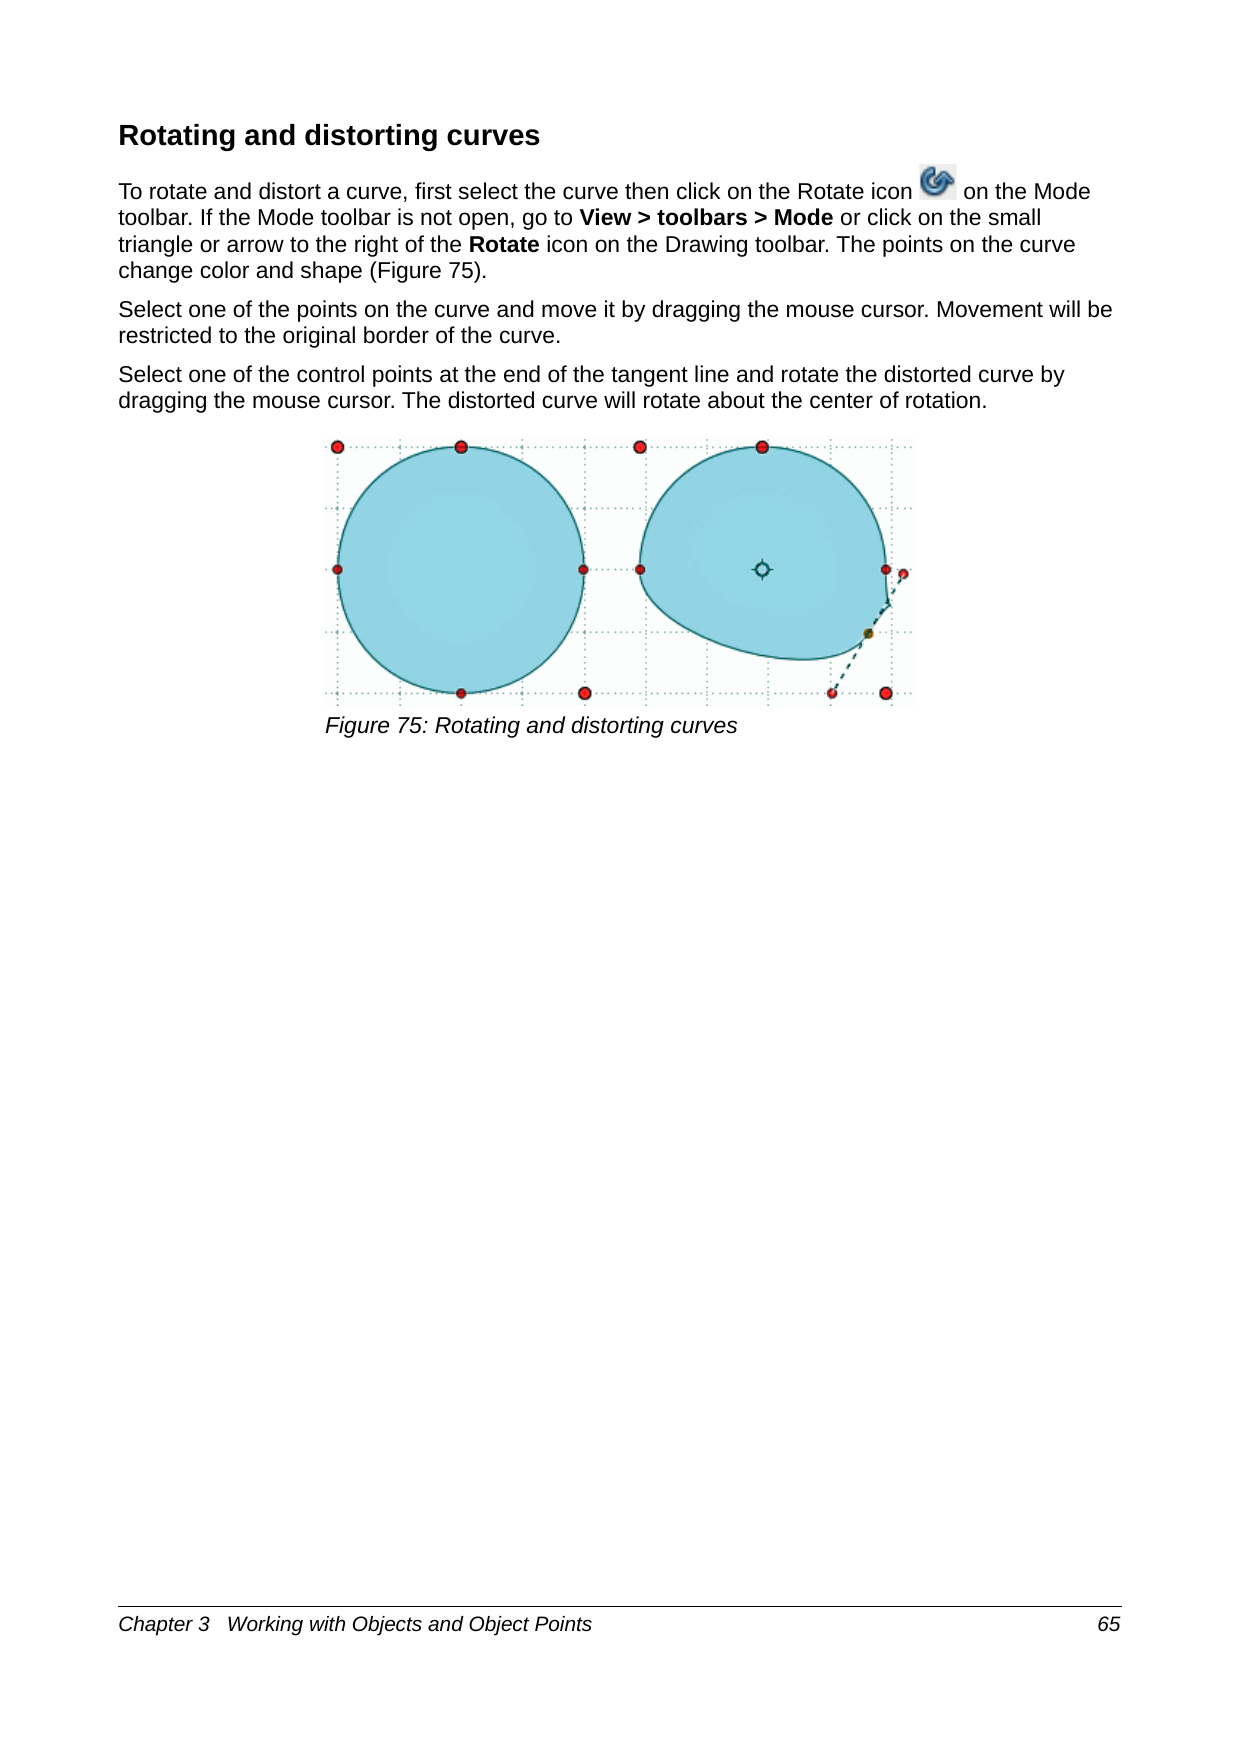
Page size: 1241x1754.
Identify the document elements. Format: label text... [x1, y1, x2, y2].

text Select one of the points on the curve and move it by dragging the mouse cursor. Movement will be restricted to the original border of the curve. [118, 296, 1122, 349]
text Figure 75: Rotating and distorting curves [325, 712, 915, 738]
picture [919, 164, 957, 200]
text To rotate and distort a curve, first select the curve then click on the Rotate icon on the Mode toolbar. If the Mode toolbar is not open, go to View > toolbars > Mode or click on the small triangle or arrow to the right of the Rotate icon on the Drawing toolbar. The points on the curve change color and shape (Figure 75). [118, 164, 1122, 283]
picture [325, 438, 916, 706]
subtitle Rotating and distorting curves [118, 118, 1122, 152]
text Select one of the control points at the end of the tangent line and rotate the distorted curve by dragging the mouse cursor. The distorted curve will rotate about the center of rotation. [118, 361, 1122, 414]
